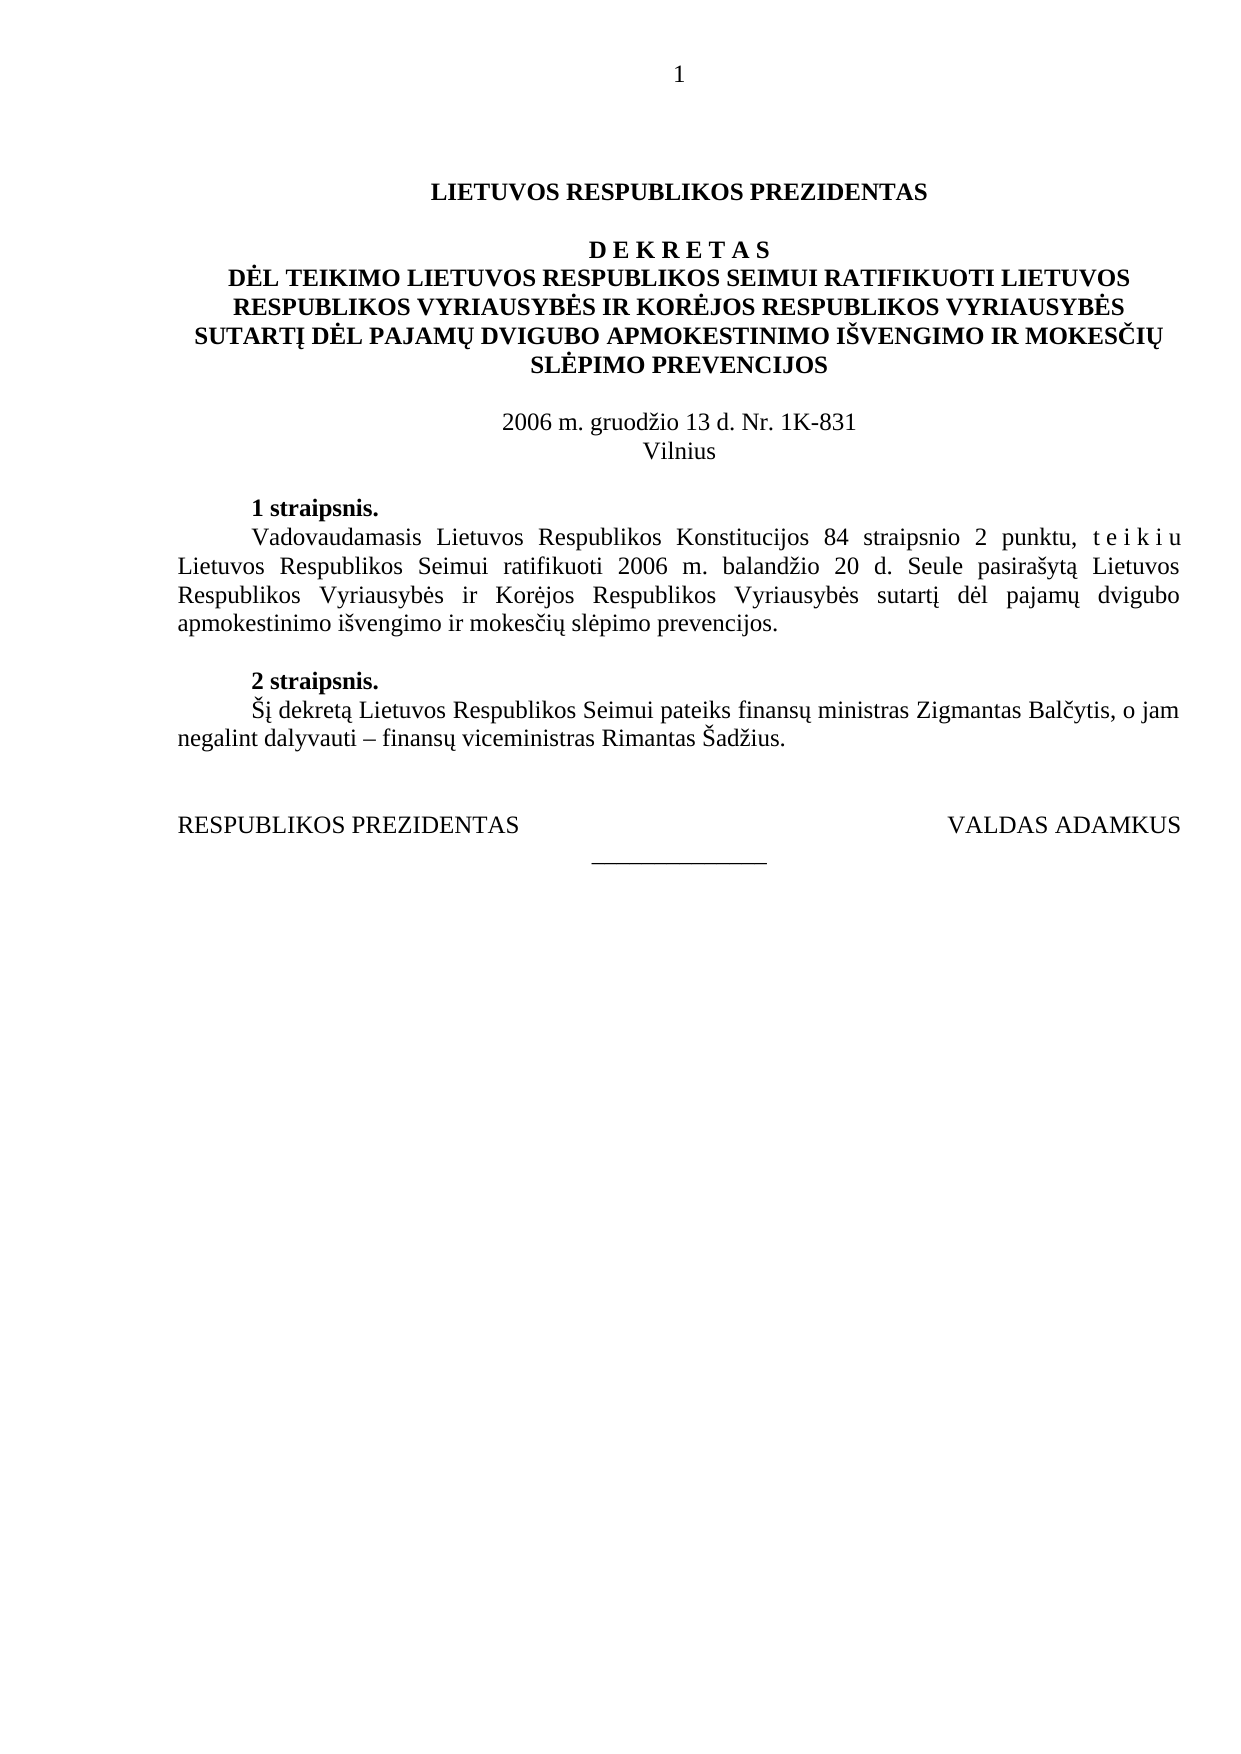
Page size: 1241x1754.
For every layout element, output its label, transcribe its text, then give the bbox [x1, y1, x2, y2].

text RESPUBLIKOS PREZIDENTAS VALDAS ADAMKUS [177, 810, 1181, 838]
text LIETUVOS RESPUBLIKOS PREZIDENTAS [177, 177, 1181, 206]
text 2006 m. gruodžio 13 d. Nr. 1K-831 [177, 407, 1181, 436]
text DĖL TEIKIMO LIETUVOS RESPUBLIKOS SEIMUI RATIFIKUOTI LIETUVOS RESPUBLIKOS VYRIAUSYBĖS IR KORĖJOS RESPUBLIKOS VYRIAUSYBĖS SUTARTĮ DĖL PAJAMŲ DVIGUBO APMOKESTINIMO IŠVENGIMO IR MOKESČIŲ SLĖPIMO PREVENCIJOS [177, 263, 1181, 378]
text ______________ [177, 838, 1181, 867]
text 1 straipsnis. [177, 493, 1181, 522]
text 2 straipsnis. [177, 666, 1181, 695]
text D E K R E T A S [177, 235, 1181, 263]
text Vilnius [177, 436, 1181, 465]
text Vadovaudamasis Lietuvos Respublikos Konstitucijos 84 straipsnio 2 punktu, teikiu Lietuvos Respublikos Seimui ratifikuoti 2006 m. balandžio 20 d. Seule pasirašytą Lietuvos Respublikos Vyriausybės ir Korėjos Respublikos Vyriausybės sutartį dėl pajamų dvigubo apmokestinimo išvengimo ir mokesčių slėpimo prevencijos. [177, 522, 1181, 637]
text Šį dekretą Lietuvos Respublikos Seimui pateiks finansų ministras Zigmantas Balčytis, o jam negalint dalyvauti – finansų viceministras Rimantas Šadžius. [177, 695, 1181, 752]
